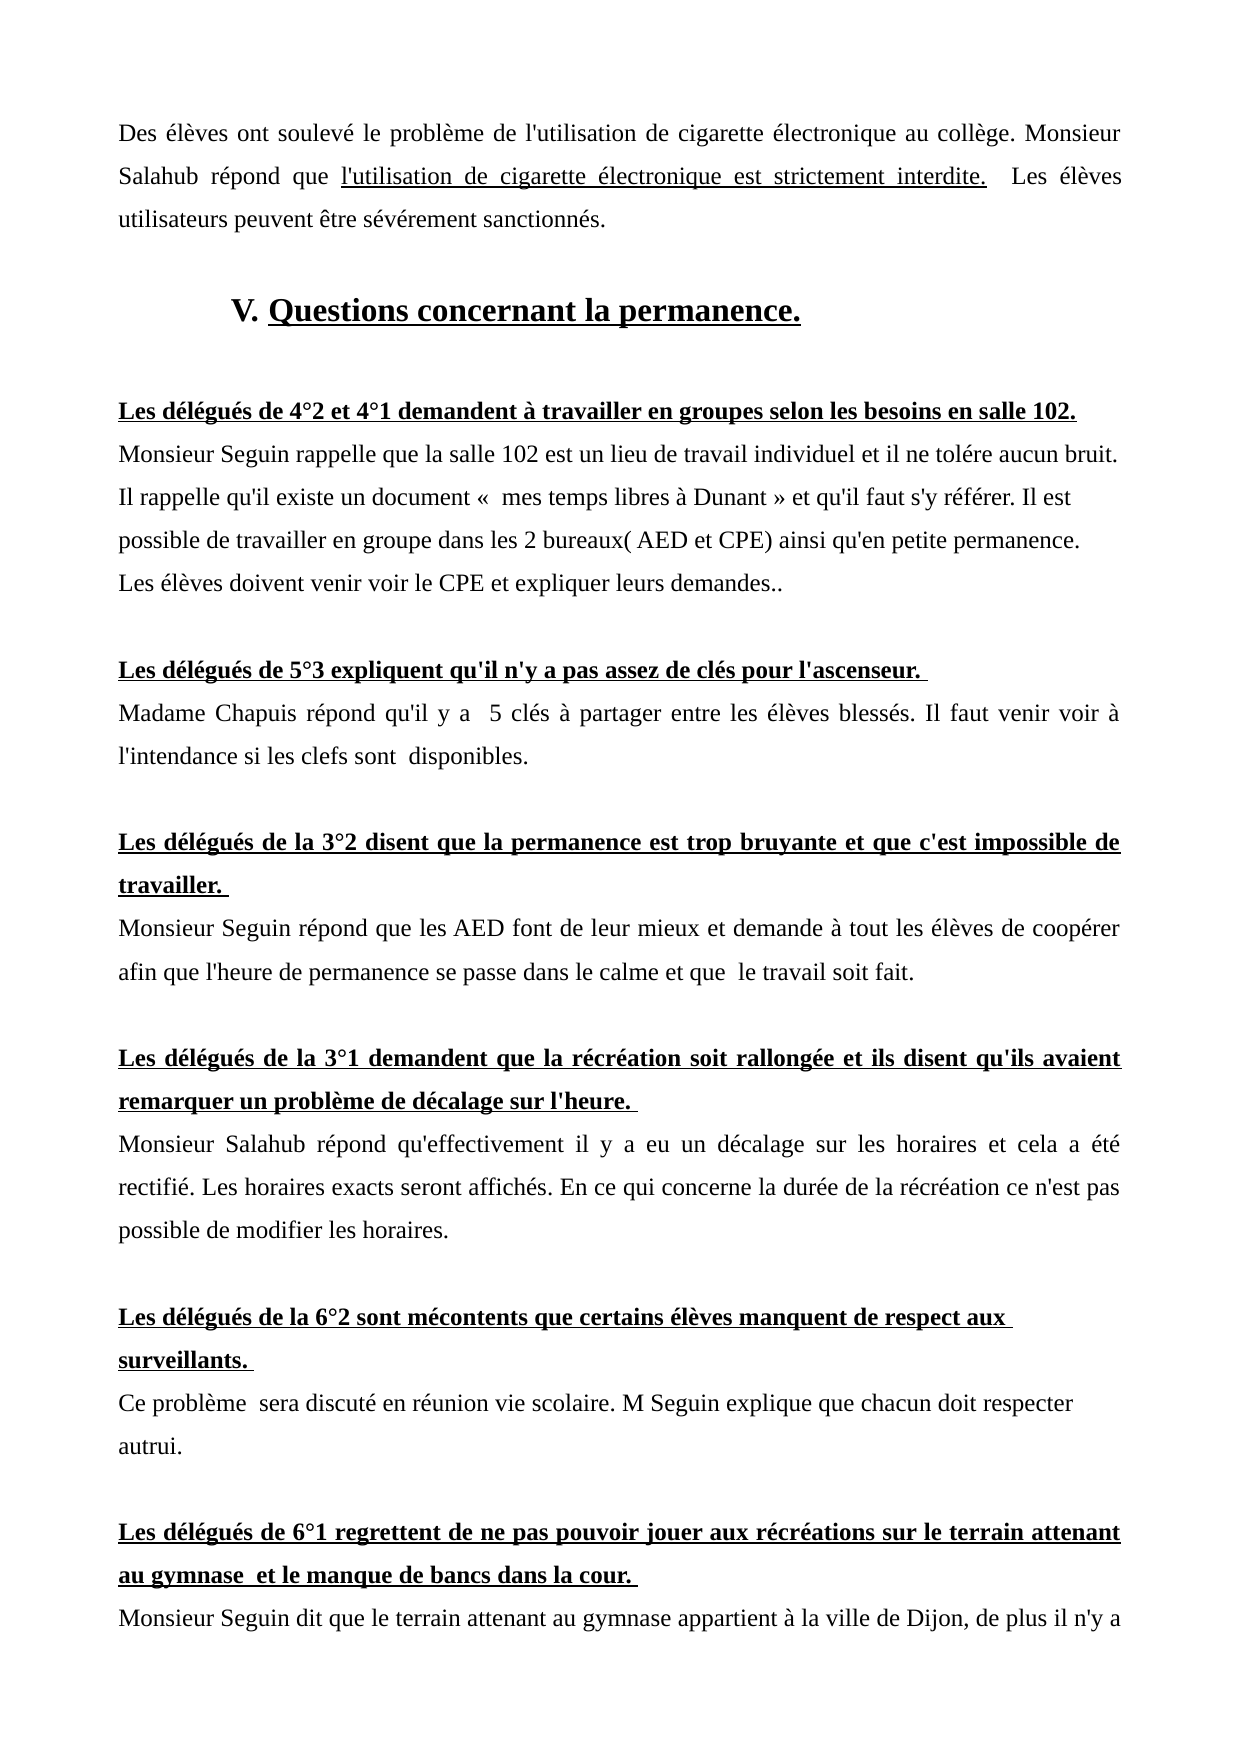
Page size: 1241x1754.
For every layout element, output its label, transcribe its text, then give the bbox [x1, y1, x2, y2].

text Monsieur Seguin rappelle que la salle 102 est un lieu de travail individuel et il ne tolére aucun bruit. Il rappelle qu'il existe un document « mes temps libres à Dunant » et qu'il faut s'y référer. Il est possible de travailler en groupe dans les 2 bureaux( AED et CPE) ainsi qu'en petite permanence. Les élèves doivent venir voir le CPE et expliquer leurs demandes.. [118, 439, 1122, 597]
text Monsieur Seguin répond que les AED font de leur mieux et demande à tout les élèves de coopérer afin que l'heure de permanence se passe dans le calme et que le travail soit fait. [118, 913, 1122, 985]
text Les délégués de 5°3 expliquent qu'il n'y a pas assez de clés pour l'ascenseur. [118, 655, 1122, 683]
text Ce problème sera discuté en réunion vie scolaire. M Seguin explique que chacun doit respecter autrui. [118, 1388, 1122, 1460]
text Les délégués de la 3°2 disent que la permanence est trop bruyante et que c'est impossible de travailler. [118, 827, 1122, 899]
text Les délégués de 6°1 regrettent de ne pas pouvoir jouer aux récréations sur le terrain attenant au gymnase et le manque de bancs dans la cour. [118, 1517, 1122, 1589]
text Les délégués de la 3°1 demandent que la récréation soit rallongée et ils disent qu'ils avaient [118, 1043, 1122, 1068]
text Madame Chapuis répond qu'il y a 5 clés à partager entre les élèves blessés. Il faut venir voir à l'intendance si les clefs sont disponibles. [118, 698, 1122, 770]
text Des élèves ont soulevé le problème de l'utilisation de cigarette électronique au collège. Monsieur Salahub répond que l'utilisation de cigarette électronique est strictement interdite. Les élèves utilisateurs peuvent être sévérement sanctionnés. [118, 118, 1122, 233]
text Les délégués de 4°2 et 4°1 demandent à travailler en groupes selon les besoins en salle 102. [118, 396, 1122, 425]
text Monsieur Salahub répond qu'effectivement il y a eu un décalage sur les horaires et cela a été rectifié. Les horaires exacts seront affichés. En ce qui concerne la durée de la récréation ce n'est pas possible de modifier les horaires. [118, 1129, 1122, 1244]
text Les délégués de la 6°2 sont mécontents que certains élèves manquent de respect aux surveillants. [118, 1302, 1122, 1373]
text Monsieur Seguin dit que le terrain attenant au gymnase appartient à la ville de Dijon, de plus il n'y a [118, 1603, 1122, 1632]
text remarquer un problème de décalage sur l'heure. [118, 1069, 1122, 1115]
list Questions concernant la permanence. [231, 291, 1122, 329]
